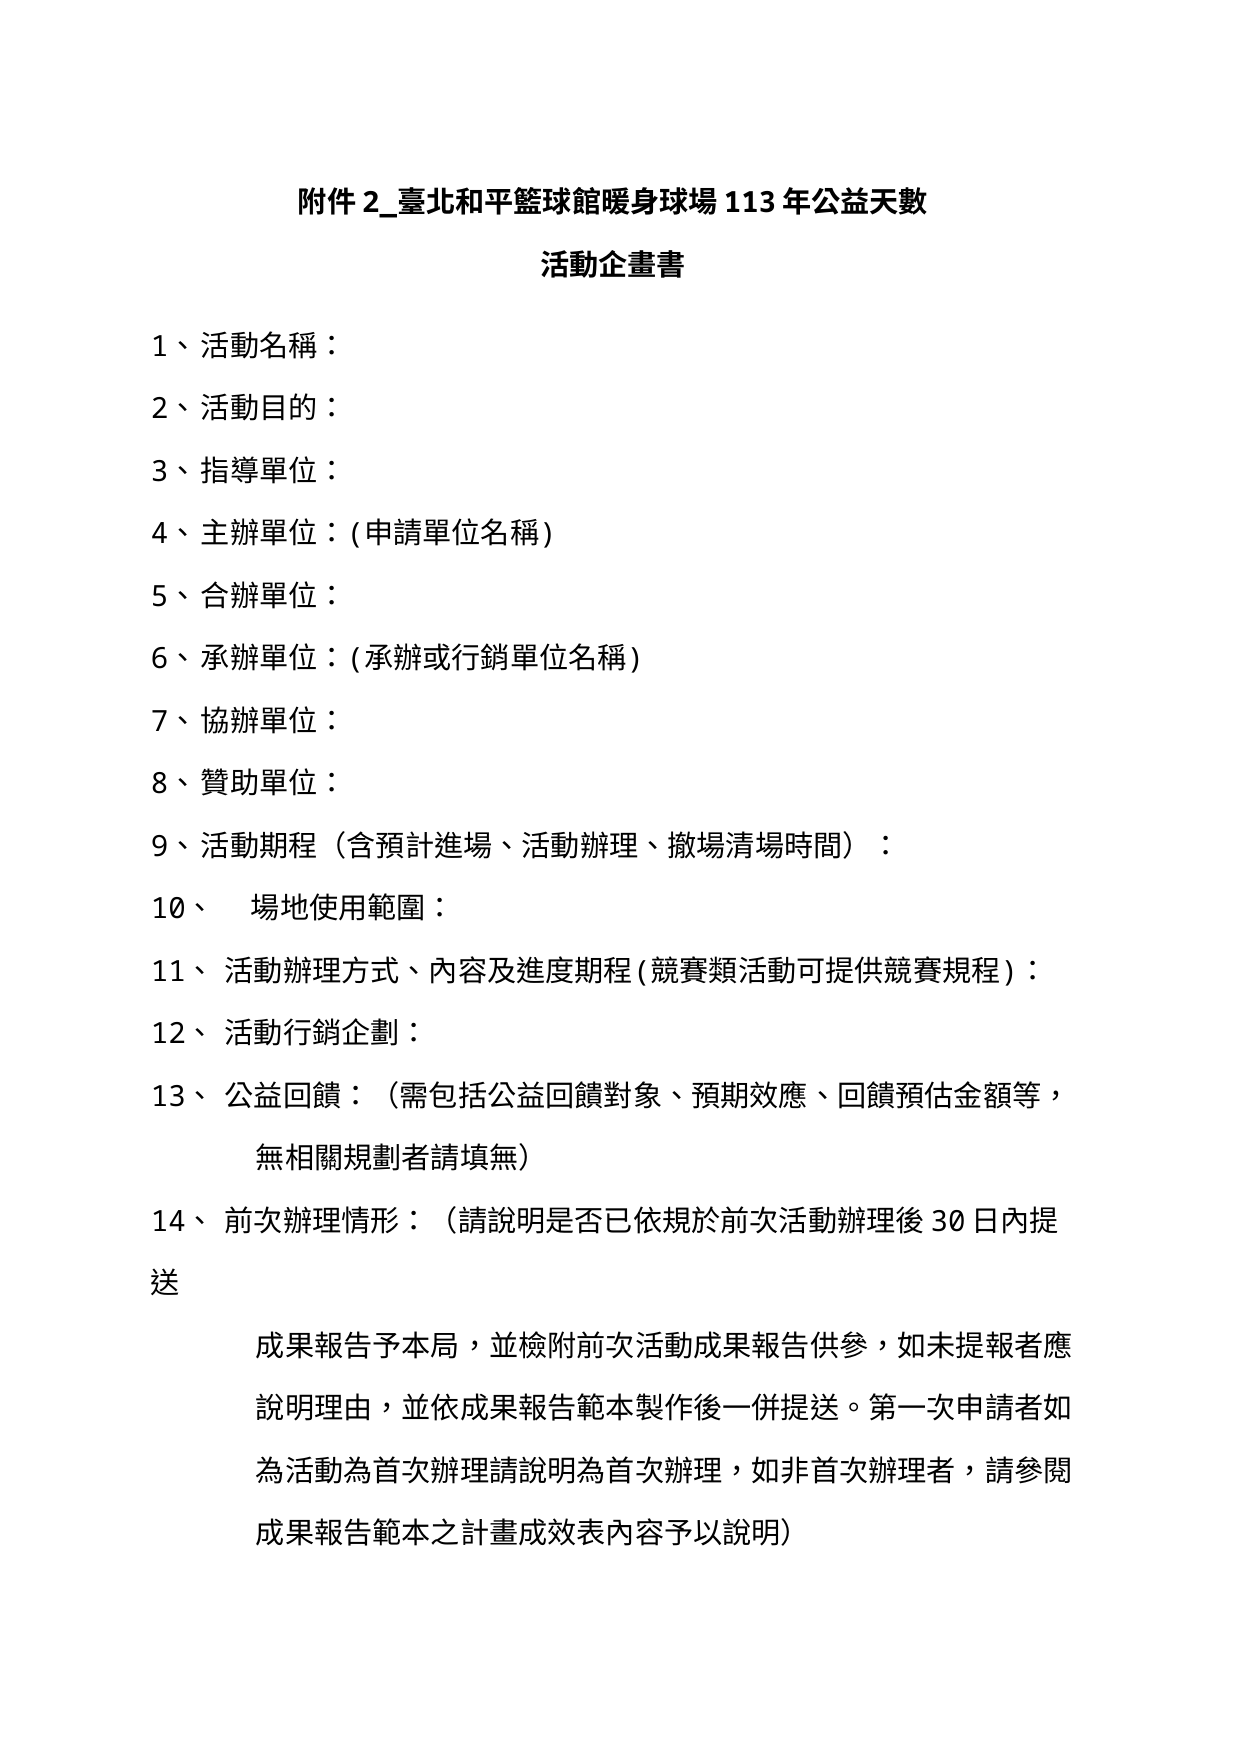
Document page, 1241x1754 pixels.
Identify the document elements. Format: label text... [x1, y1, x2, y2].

list 公益回饋：（需包括公益回饋對象、預期效應、回饋預估金額等， [151, 1052, 1075, 1114]
list 贊助單位： [151, 739, 1075, 802]
text 附件2_臺北和平籃球館暖身球場113年公益天數 活動企畫書 [151, 158, 1075, 283]
list 活動期程（含預計進場、活動辦理、撤場清場時間）： [151, 802, 1075, 864]
list 活動行銷企劃： [151, 989, 1075, 1052]
list 主辦單位：(申請單位名稱) [151, 489, 1075, 552]
text 為活動為首次辦理請說明為首次辦理，如非首次辦理者，請參閱 [151, 1427, 1075, 1489]
list 活動辦理方式、內容及進度期程(競賽類活動可提供競賽規程)： [151, 927, 1075, 989]
text 無相關規劃者請填無） [151, 1114, 1075, 1177]
text 成果報告予本局，並檢附前次活動成果報告供參，如未提報者應 [151, 1302, 1075, 1364]
list 活動名稱： [151, 302, 1075, 364]
list 協辦單位： [151, 677, 1075, 739]
list 場地使用範圍： [151, 864, 1075, 927]
list 承辦單位：(承辦或行銷單位名稱) [151, 614, 1075, 677]
list 前次辦理情形：（請說明是否已依規於前次活動辦理後30日內提送 [151, 1177, 1075, 1302]
list 指導單位： [151, 427, 1075, 489]
list 活動目的： [151, 364, 1075, 427]
list 合辦單位： [151, 552, 1075, 614]
text 成果報告範本之計畫成效表內容予以說明） [151, 1489, 1075, 1552]
text 說明理由，並依成果報告範本製作後一併提送。第一次申請者如 [151, 1364, 1075, 1427]
